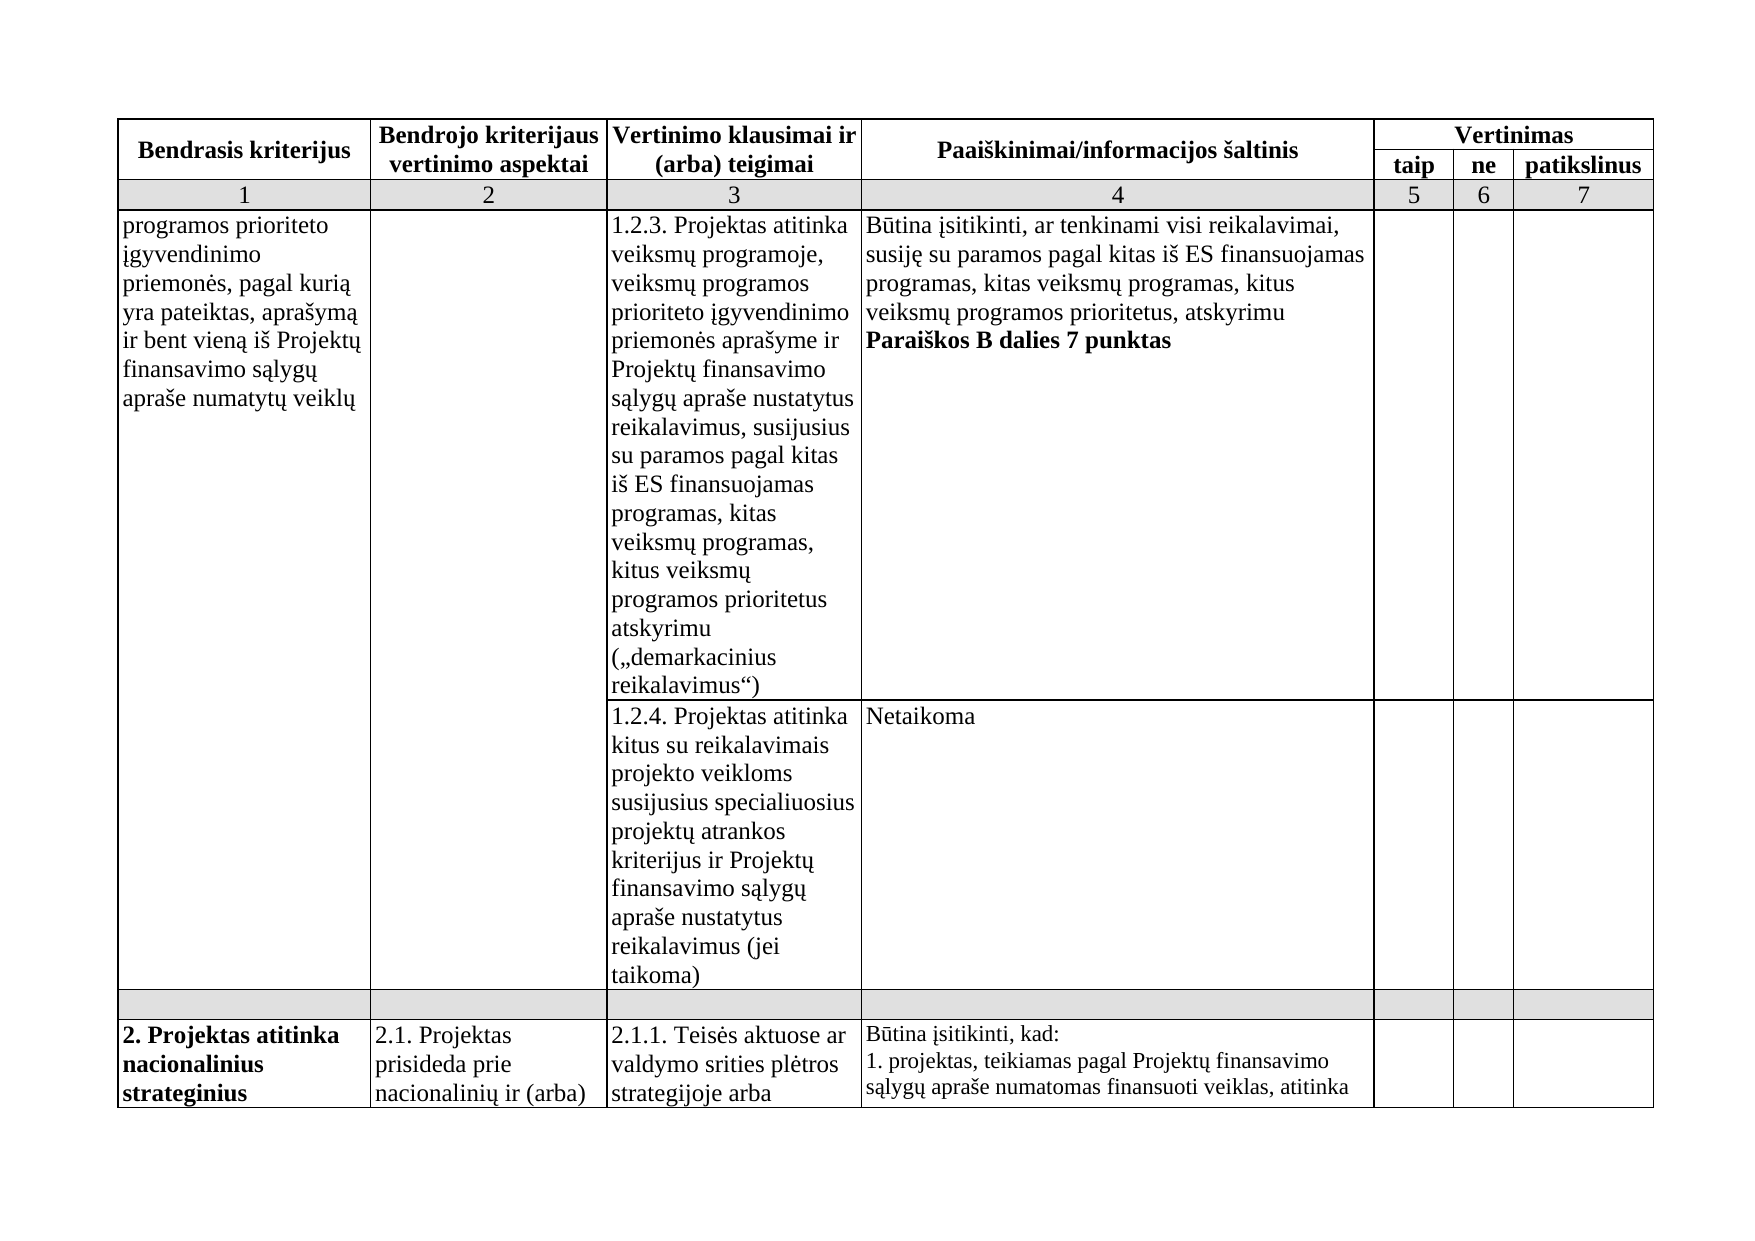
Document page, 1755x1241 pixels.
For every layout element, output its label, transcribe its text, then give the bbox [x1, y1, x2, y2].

table_cell [1514, 211, 1653, 699]
table_cell programos prioriteto įgyvendinimo priemonės, pagal kurią yra pateiktas, aprašymą ir bent vieną iš Projektų finansavimo sąlygų apraše numatytų veiklų [119, 211, 370, 988]
table_cell [1375, 211, 1453, 699]
table_cell 1 [119, 180, 370, 209]
table_header Bendrasis kriterijus [119, 120, 370, 179]
table_cell [1454, 701, 1513, 988]
table_cell [1375, 990, 1453, 1019]
table_cell 7 [1514, 180, 1653, 209]
table_cell [1454, 990, 1513, 1019]
table_header Vertinimas [1375, 120, 1653, 148]
table_header Bendrojo kriterijaus vertinimo aspektai [371, 120, 606, 179]
table_cell 2 [371, 180, 606, 209]
table_cell [119, 990, 370, 1019]
table_cell patikslinus [1514, 150, 1653, 179]
table_cell Būtina įsitikinti, kad: 1. projektas, teikiamas pagal Projektų finansavimo sąlygų apraše numatomas finansuoti veiklas, atitinka [862, 1020, 1373, 1107]
table_cell 5 [1375, 180, 1453, 209]
table_cell [371, 211, 606, 988]
table_cell [1375, 701, 1453, 988]
table_cell 3 [608, 180, 861, 209]
table_cell ne [1454, 150, 1513, 179]
table_cell 2. Projektas atitinka nacionalinius strateginius [119, 1020, 370, 1107]
table_cell [1514, 1020, 1653, 1107]
table_cell [608, 990, 861, 1019]
table_cell [1454, 1020, 1513, 1107]
table_cell 2.1.1. Teisės aktuose ar valdymo srities plėtros strategijoje arba [608, 1020, 861, 1107]
table_cell Būtina įsitikinti, ar tenkinami visi reikalavimai, susiję su paramos pagal kitas iš ES finansuojamas programas, kitas veiksmų programas, kitus veiksmų programos prioritetus, atskyrimu Paraiškos B dalies 7 punktas [862, 211, 1373, 699]
table_cell Netaikoma [862, 701, 1373, 988]
table_cell 6 [1454, 180, 1513, 209]
table_cell [862, 990, 1373, 1019]
table_cell [1375, 1020, 1453, 1107]
table_cell [1454, 211, 1513, 699]
table_cell [1514, 990, 1653, 1019]
table_cell 2.1. Projektas prisideda prie nacionalinių ir (arba) [371, 1020, 606, 1107]
table_cell 1.2.3. Projektas atitinka veiksmų programoje, veiksmų programos prioriteto įgyvendinimo priemonės aprašyme ir Projektų finansavimo sąlygų apraše nustatytus reikalavimus, susijusius su paramos pagal kitas iš ES finansuojamas programas, kitas veiksmų programas, kitus veiksmų programos prioritetus atskyrimu („demarkacinius reikalavimus“) [608, 211, 861, 699]
table_cell [1514, 701, 1653, 988]
table_cell taip [1375, 150, 1453, 179]
table_cell 4 [862, 180, 1373, 209]
table_cell [371, 990, 606, 1019]
table_cell 1.2.4. Projektas atitinka kitus su reikalavimais projekto veikloms susijusius specialiuosius projektų atrankos kriterijus ir Projektų finansavimo sąlygų apraše nustatytus reikalavimus (jei taikoma) [608, 701, 861, 988]
table_header Paaiškinimai/informacijos šaltinis [862, 120, 1373, 179]
table_header Vertinimo klausimai ir (arba) teigimai [608, 120, 861, 179]
